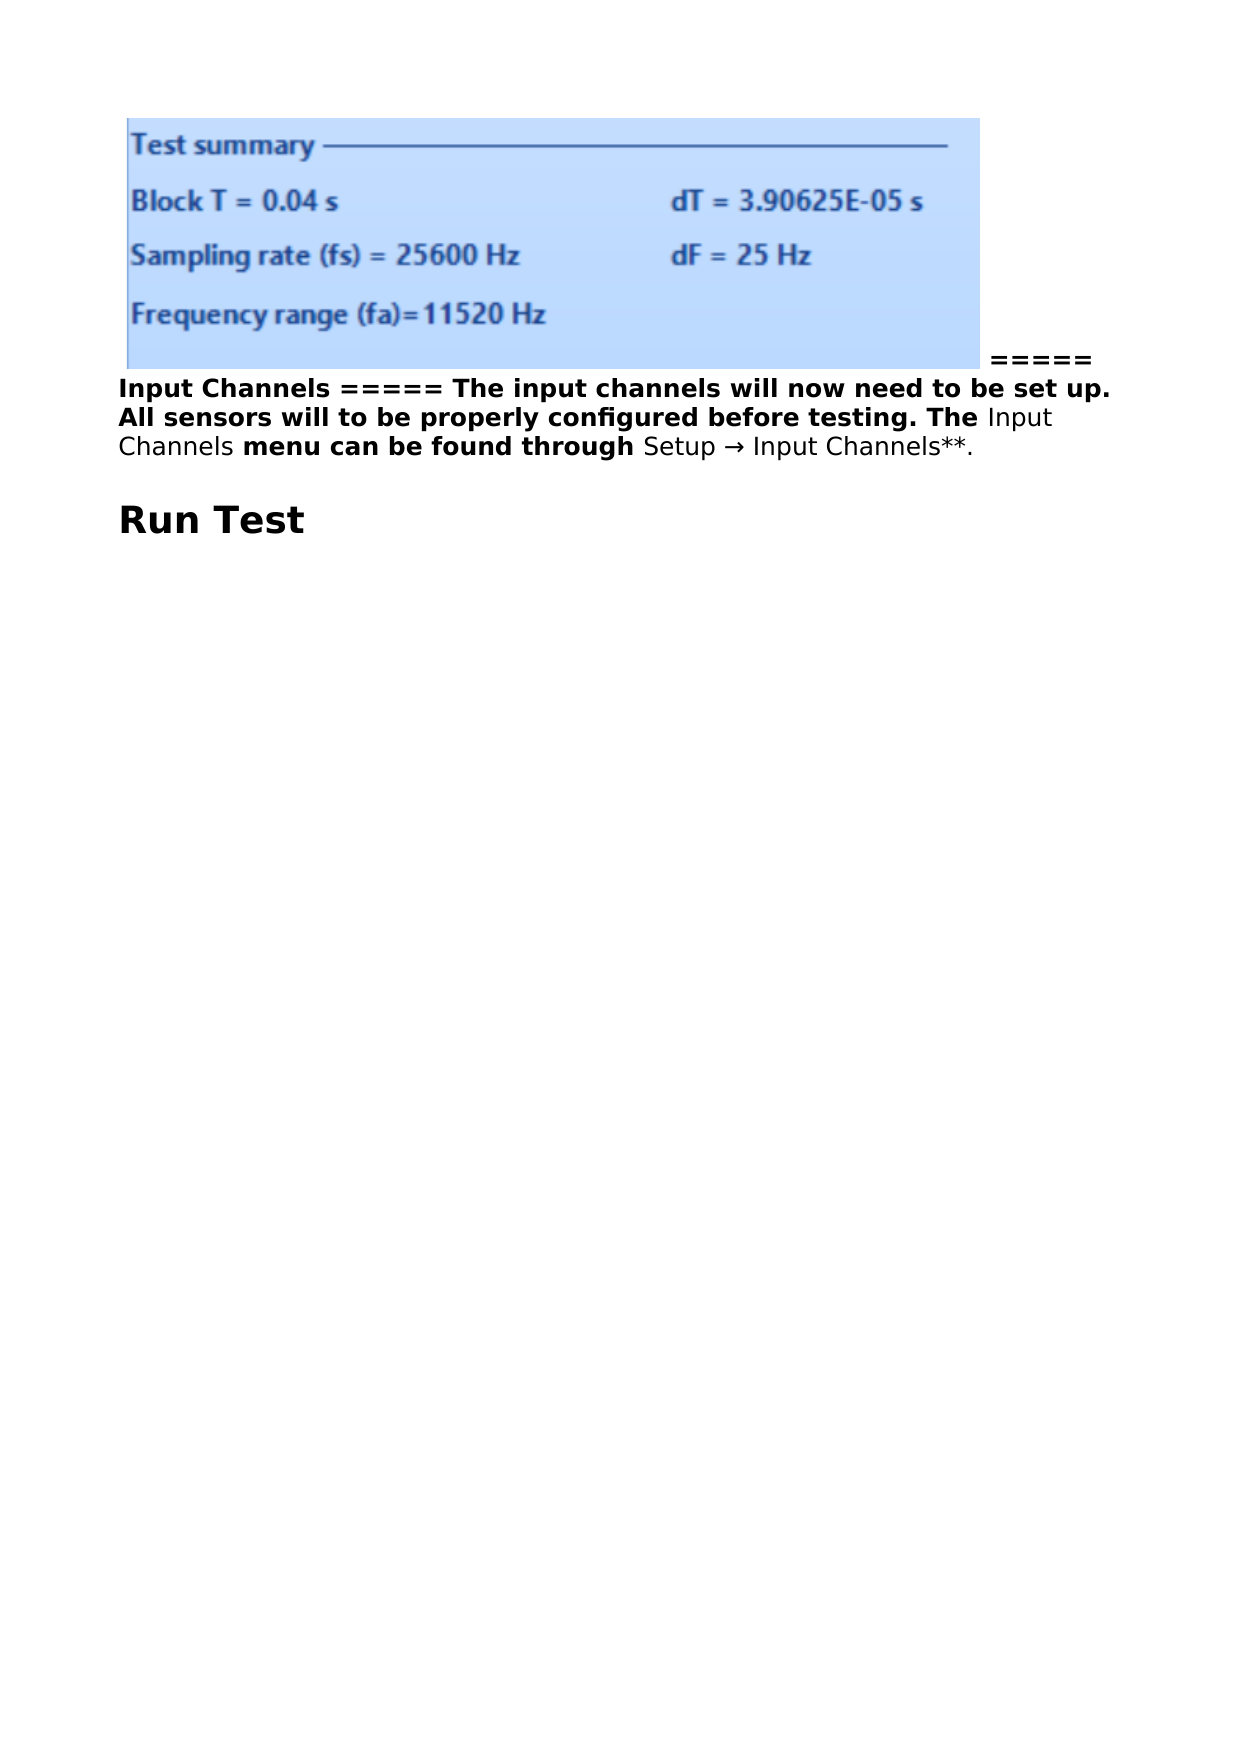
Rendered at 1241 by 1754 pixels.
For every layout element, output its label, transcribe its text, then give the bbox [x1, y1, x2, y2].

text ===== Input Channels ===== The input channels will now need to be set up. All sensors will to be properly configured before testing. The Input Channels menu can be found through Setup → Input Channels**. [118, 118, 1122, 462]
subtitle Run Test [118, 499, 1122, 543]
picture [126, 118, 980, 369]
